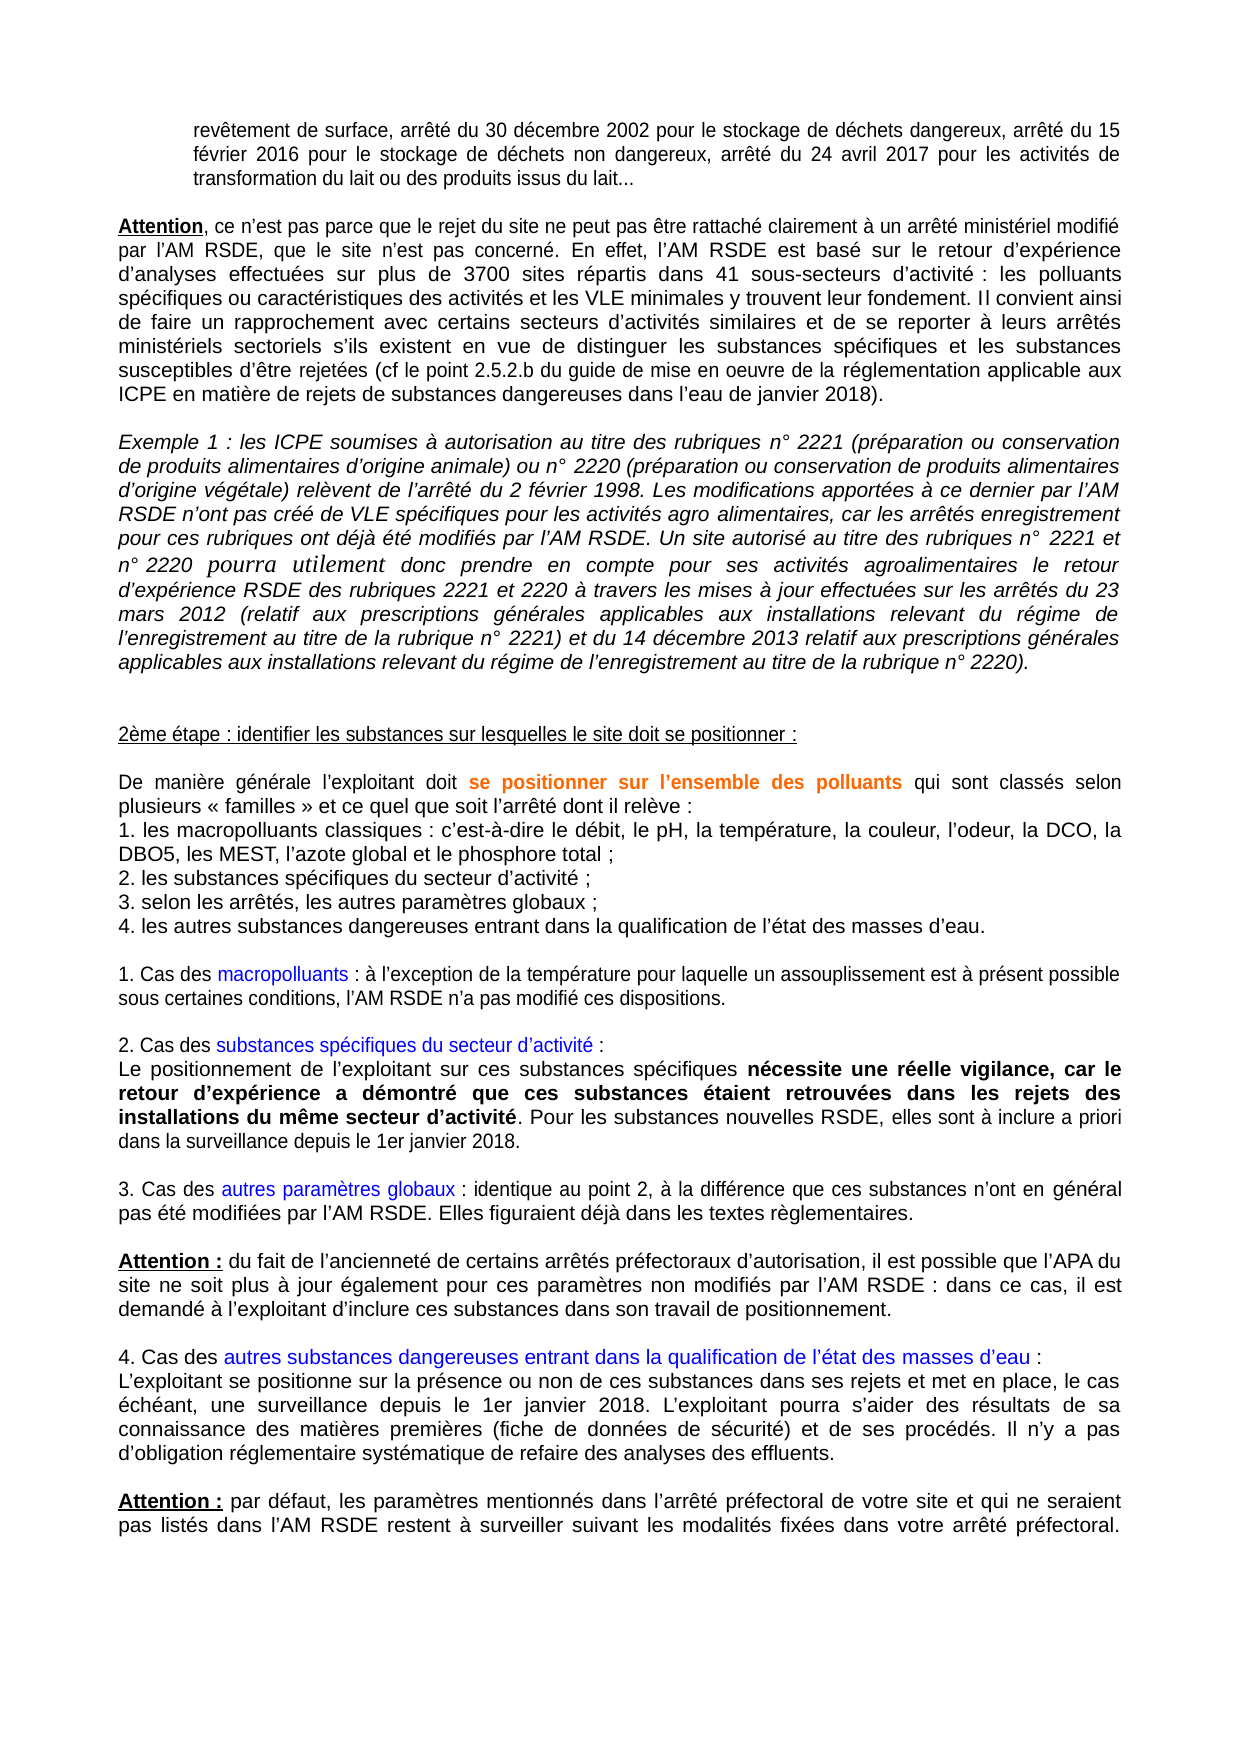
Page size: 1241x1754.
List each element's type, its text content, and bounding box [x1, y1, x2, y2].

text Attention : du fait de l’ancienneté de certains arrêtés préfectoraux d’autorisation, il est possible que l’APA du site ne soit plus à jour également pour ces paramètres non modifiés par l’AM RSDE : dans ce cas, il est demandé à l’exploitant d’inclure ces substances dans son travail de positionnement. [118, 1249, 1122, 1321]
text 1. les macropolluants classiques : c’est-à-dire le débit, le pH, la température, la couleur, l’odeur, la DCO, la DBO5, les MEST, l’azote global et le phosphore total ; [118, 818, 1122, 866]
text 1. Cas des macropolluants : à l’exception de la température pour laquelle un assouplissement est à présent possible sous certaines conditions, l’AM RSDE n’a pas modifié ces dispositions. [118, 961, 1122, 1009]
text 2. les substances spécifiques du secteur d’activité ; [118, 866, 1122, 889]
text Exemple 1 : les ICPE soumises à autorisation au titre des rubriques n° 2221 (préparation ou conservation de produits alimentaires d’origine animale) ou n° 2220 (préparation ou conservation de produits alimentaires d’origine végétale) relèvent de l’arrêté du 2 février 1998. Les modifications apportées à ce dernier par l’AM RSDE n’ont pas créé de VLE spécifiques pour les activités agro alimentaires, car les arrêtés enregistrement pour ces rubriques ont déjà été modifiés par l’AM RSDE. Un site autorisé au titre des rubriques n° 2221 et n° 2220 pourra utilement donc prendre en compte pour ses activités agroalimentaires le retour d’expérience RSDE des rubriques 2221 et 2220 à travers les mises à jour effectuées sur les arrêtés du 23 mars 2012 (relatif aux prescriptions générales applicables aux installations relevant du régime de l’enregistrement au titre de la rubrique n° 2221) et du 14 décembre 2013 relatif aux prescriptions générales applicables aux installations relevant du régime de l’enregistrement au titre de la rubrique n° 2220). [118, 429, 1122, 674]
text Le positionnement de l’exploitant sur ces substances spécifiques nécessite une réelle vigilance, car le retour d’expérience a démontré que ces substances étaient retrouvées dans les rejets des installations du même secteur d’activité. Pour les substances nouvelles RSDE, elles sont à inclure a priori dans la surveillance depuis le 1er janvier 2018. [118, 1057, 1122, 1153]
text L’exploitant se positionne sur la présence ou non de ces substances dans ses rejets et met en place, le cas échéant, une surveillance depuis le 1er janvier 2018. L’exploitant pourra s’aider des résultats de sa connaissance des matières premières (fiche de données de sécurité) et de ses procédés. Il n’y a pas d’obligation réglementaire systématique de refaire des analyses des effluents. [118, 1369, 1122, 1464]
text Attention, ce n’est pas parce que le rejet du site ne peut pas être rattaché clairement à un arrêté ministériel modifié par l’AM RSDE, que le site n’est pas concerné. En effet, l’AM RSDE est basé sur le retour d’expérience d’analyses effectuées sur plus de 3700 sites répartis dans 41 sous-secteurs d’activité : les polluants spécifiques ou caractéristiques des activités et les VLE minimales y trouvent leur fondement. Il convient ainsi de faire un rapprochement avec certains secteurs d’activités similaires et de se reporter à leurs arrêtés ministériels sectoriels s’ils existent en vue de distinguer les substances spécifiques et les substances susceptibles d’être rejetées (cf le point 2.5.2.b du guide de mise en oeuvre de la réglementation applicable aux ICPE en matière de rejets de substances dangereuses dans l’eau de janvier 2018). [118, 214, 1122, 406]
text 2ème étape : identifier les substances sur lesquelles le site doit se positionner : [118, 722, 1122, 746]
list revêtement de surface, arrêté du 30 décembre 2002 pour le stockage de déchets dangereux, arrêté du 15 février 2016 pour le stockage de déchets non dangereux, arrêté du 24 avril 2017 pour les activités de transformation du lait ou des produits issus du lait... [156, 118, 1122, 190]
text 4. les autres substances dangereuses entrant dans la qualification de l’état des masses d’eau. [118, 913, 1122, 937]
text 3. Cas des autres paramètres globaux : identique au point 2, à la différence que ces substances n’ont en général pas été modifiées par l’AM RSDE. Elles figuraient déjà dans les textes règlementaires. [118, 1177, 1122, 1225]
text Attention : par défaut, les paramètres mentionnés dans l’arrêté préfectoral de votre site et qui ne seraient pas listés dans l’AM RSDE restent à surveiller suivant les modalités fixées dans votre arrêté préfectoral. [118, 1488, 1122, 1536]
text 3. selon les arrêtés, les autres paramètres globaux ; [118, 889, 1122, 913]
text 2. Cas des substances spécifiques du secteur d’activité : [118, 1033, 1122, 1057]
text De manière générale l’exploitant doit se positionner sur l’ensemble des polluants qui sont classés selon plusieurs « familles » et ce quel que soit l’arrêté dont il relève : [118, 770, 1122, 818]
text 4. Cas des autres substances dangereuses entrant dans la qualification de l’état des masses d’eau : [118, 1345, 1122, 1369]
